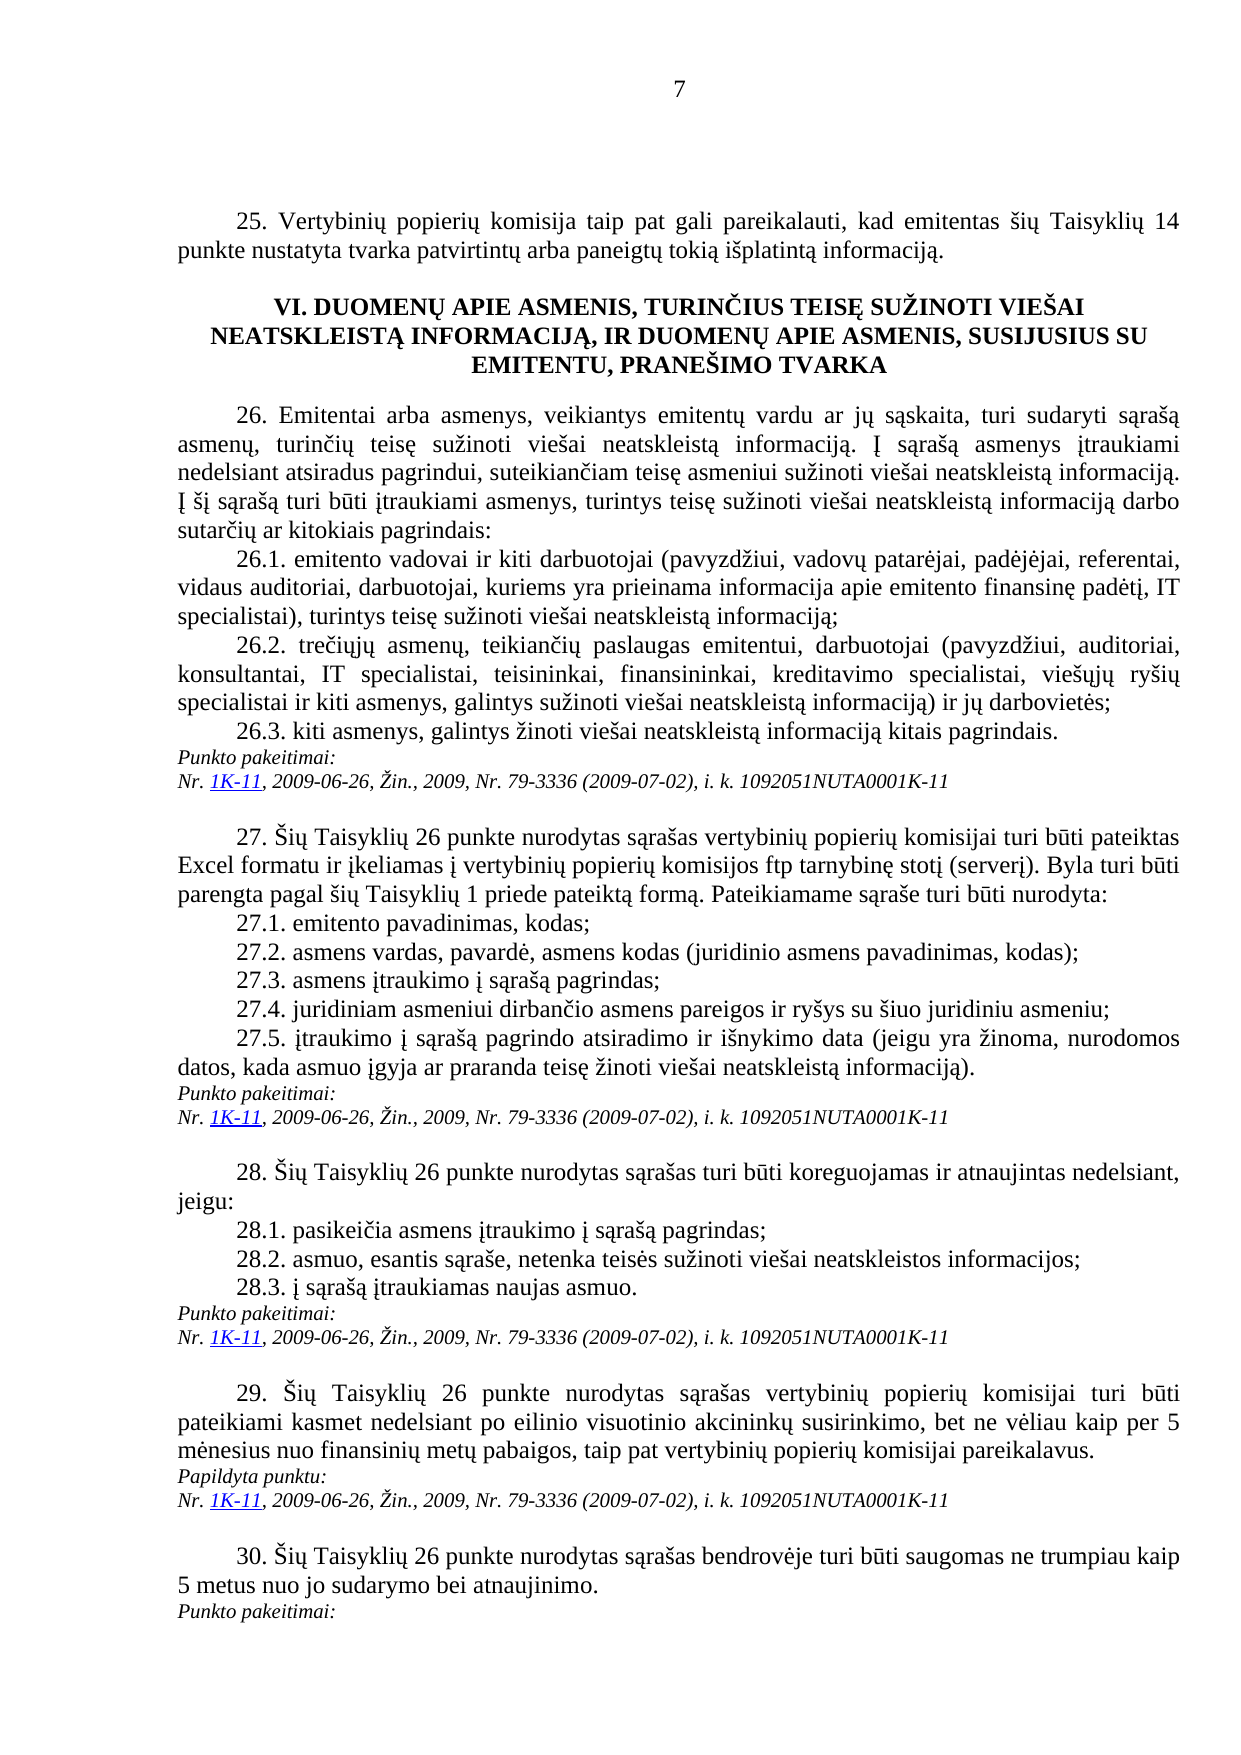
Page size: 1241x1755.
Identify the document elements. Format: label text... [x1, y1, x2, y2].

text 27.3. asmens įtraukimo į sąrašą pagrindas; [177, 966, 1181, 994]
text 28.3. į sąrašą įtraukiamas naujas asmuo. [177, 1272, 1181, 1301]
text Nr. 1K-11, 2009-06-26, Žin., 2009, Nr. 79-3336 (2009-07-02), i. k. 1092051NUTA0001K-11 [177, 1105, 1181, 1129]
text Nr. 1K-11, 2009-06-26, Žin., 2009, Nr. 79-3336 (2009-07-02), i. k. 1092051NUTA0001K-11 [177, 769, 1181, 793]
text Punkto pakeitimai: [177, 1301, 1181, 1325]
text Punkto pakeitimai: [177, 1081, 1181, 1105]
text Nr. 1K-11, 2009-06-26, Žin., 2009, Nr. 79-3336 (2009-07-02), i. k. 1092051NUTA0001K-11 [177, 1488, 1181, 1512]
text 28.2. asmuo, esantis sąraše, netenka teisės sužinoti viešai neatskleistos informacijos; [177, 1244, 1181, 1272]
text 28. Šių Taisyklių 26 punkte nurodytas sąrašas turi būti koreguojamas ir atnaujintas nedelsiant, jeigu: [177, 1157, 1181, 1215]
text Punkto pakeitimai: [177, 745, 1181, 769]
text 25. Vertybinių popierių komisija taip pat gali pareikalauti, kad emitentas šių Taisyklių 14 punkte nustatyta tvarka patvirtintų arba paneigtų tokią išplatintą informaciją. [177, 206, 1181, 263]
text Nr. 1K-11, 2009-06-26, Žin., 2009, Nr. 79-3336 (2009-07-02), i. k. 1092051NUTA0001K-11 [177, 1325, 1181, 1349]
text Punkto pakeitimai: [177, 1599, 1181, 1623]
text 29. Šių Taisyklių 26 punkte nurodytas sąrašas vertybinių popierių komisijai turi būti pateikiami kasmet nedelsiant po eilinio visuotinio akcininkų susirinkimo, bet ne vėliau kaip per 5 mėnesius nuo finansinių metų pabaigos, taip pat vertybinių popierių komisijai pareikalavus. [177, 1378, 1181, 1464]
text 30. Šių Taisyklių 26 punkte nurodytas sąrašas bendrovėje turi būti saugomas ne trumpiau kaip 5 metus nuo jo sudarymo bei atnaujinimo. [177, 1541, 1181, 1599]
text 26.3. kiti asmenys, galintys žinoti viešai neatskleistą informaciją kitais pagrindais. [177, 716, 1181, 745]
text 27. Šių Taisyklių 26 punkte nurodytas sąrašas vertybinių popierių komisijai turi būti pateiktas Excel formatu ir įkeliamas į vertybinių popierių komisijos ftp tarnybinę stotį (serverį). Byla turi būti parengta pagal šių Taisyklių 1 priede pateiktą formą. Pateikiamame sąraše turi būti nurodyta: [177, 822, 1181, 908]
text 26. Emitentai arba asmenys, veikiantys emitentų vardu ar jų sąskaita, turi sudaryti sąrašą asmenų, turinčių teisę sužinoti viešai neatskleistą informaciją. Į sąrašą asmenys įtraukiami nedelsiant atsiradus pagrindui, suteikiančiam teisę asmeniui sužinoti viešai neatskleistą informaciją. Į šį sąrašą turi būti įtraukiami asmenys, turintys teisę sužinoti viešai neatskleistą informaciją darbo sutarčių ar kitokiais pagrindais: [177, 400, 1181, 544]
text Papildyta punktu: [177, 1464, 1181, 1488]
text 27.4. juridiniam asmeniui dirbančio asmens pareigos ir ryšys su šiuo juridiniu asmeniu; [177, 994, 1181, 1023]
text 28.1. pasikeičia asmens įtraukimo į sąrašą pagrindas; [177, 1215, 1181, 1244]
text 27.1. emitento pavadinimas, kodas; [177, 908, 1181, 937]
text 27.2. asmens vardas, pavardė, asmens kodas (juridinio asmens pavadinimas, kodas); [177, 937, 1181, 966]
text VI. DUOMENŲ APIE ASMENIS, TURINČIUS TEISĘ SUŽINOTI VIEŠAI NEATSKLEISTĄ INFORMACIJĄ, IR DUOMENŲ APIE ASMENIS, SUSIJUSIUS SU EMITENTU, PRANEŠIMO TVARKA [177, 292, 1181, 378]
text 27.5. įtraukimo į sąrašą pagrindo atsiradimo ir išnykimo data (jeigu yra žinoma, nurodomos datos, kada asmuo įgyja ar praranda teisę žinoti viešai neatskleistą informaciją). [177, 1023, 1181, 1081]
text 26.1. emitento vadovai ir kiti darbuotojai (pavyzdžiui, vadovų patarėjai, padėjėjai, referentai, vidaus auditoriai, darbuotojai, kuriems yra prieinama informacija apie emitento finansinę padėtį, IT specialistai), turintys teisę sužinoti viešai neatskleistą informaciją; [177, 544, 1181, 630]
text 26.2. trečiųjų asmenų, teikiančių paslaugas emitentui, darbuotojai (pavyzdžiui, auditoriai, konsultantai, IT specialistai, teisininkai, finansininkai, kreditavimo specialistai, viešųjų ryšių specialistai ir kiti asmenys, galintys sužinoti viešai neatskleistą informaciją) ir jų darbovietės; [177, 630, 1181, 716]
